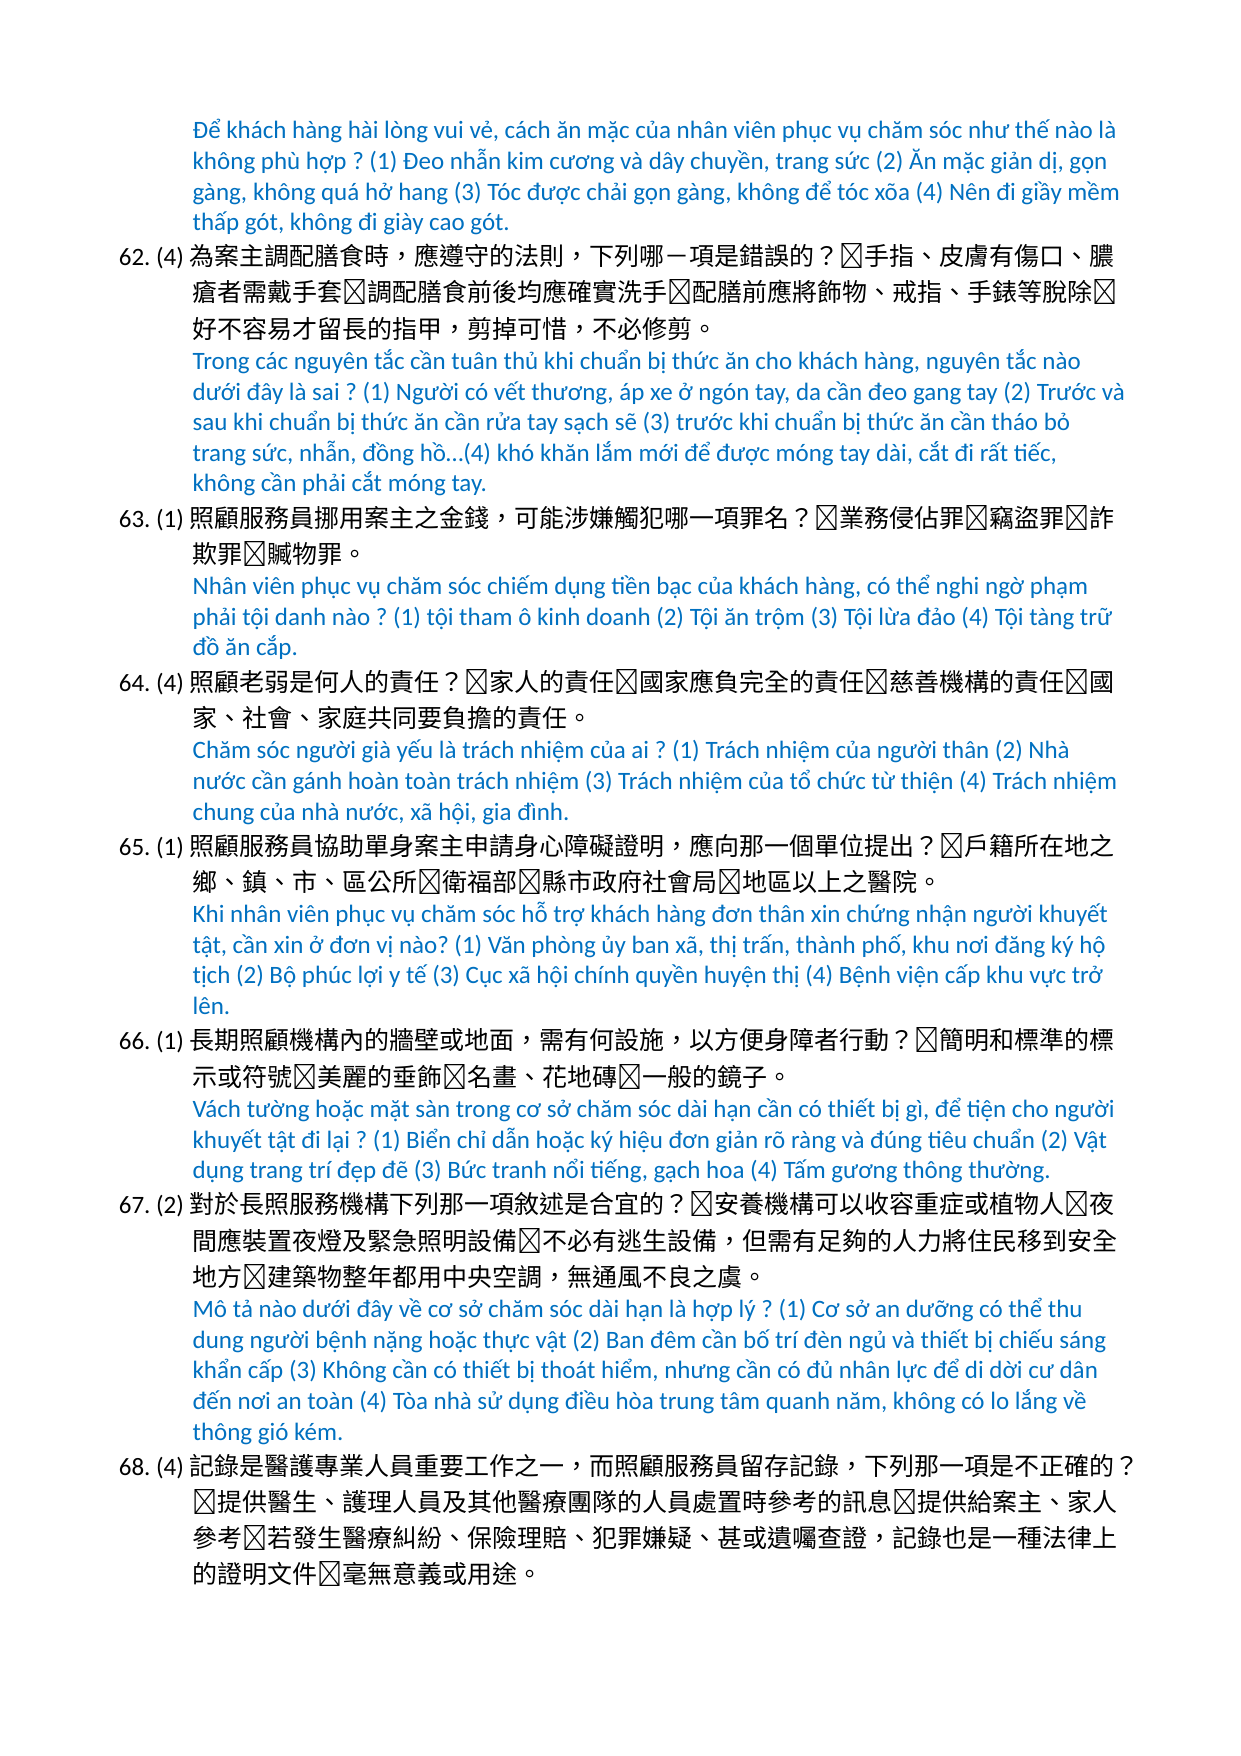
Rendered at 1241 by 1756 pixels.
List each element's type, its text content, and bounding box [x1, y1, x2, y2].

text 68. (4) 記錄是醫護專業人員重要工作之一，而照顧服務員留存記錄，下列那一項是不正確的？提供醫生、護理人員及其他醫療團隊的人員處置時參考的訊息提供給案主、家人參考若發生醫療糾紛、保險理賠、犯罪嫌疑、甚或遺囑查證，記錄也是一種法律上的證明文件毫無意義或用途。 [119, 1446, 1126, 1591]
text 63. (1) 照顧服務員挪用案主之金錢，可能涉嫌觸犯哪一項罪名？業務侵佔罪竊盜罪詐欺罪贓物罪。 [119, 498, 1126, 571]
text Nhân viên phục vụ chăm sóc chiếm dụng tiền bạc của khách hàng, có thể nghi ngờ phạm phải tội danh nào ? (1) tội tham ô kinh doanh (2) Tội ăn trộm (3) Tội lừa đảo (4) Tội tàng trữ đồ ăn cắp. [192, 571, 1126, 662]
text 62. (4) 為案主調配膳食時，應遵守的法則，下列哪－項是錯誤的？手指、皮膚有傷口、膿瘡者需戴手套調配膳食前後均應確實洗手配膳前應將飾物、戒指、手錶等脫除好不容易才留長的指甲，剪掉可惜，不必修剪。 [119, 237, 1126, 345]
text Vách tường hoặc mặt sàn trong cơ sở chăm sóc dài hạn cần có thiết bị gì, để tiện cho người khuyết tật đi lại ? (1) Biển chỉ dẫn hoặc ký hiệu đơn giản rõ ràng và đúng tiêu chuẩn (2) Vật dụng trang trí đẹp đẽ (3) Bức tranh nổi tiếng, gạch hoa (4) Tấm gương thông thường. [192, 1093, 1126, 1185]
text Trong các nguyên tắc cần tuân thủ khi chuẩn bị thức ăn cho khách hàng, nguyên tắc nào dưới đây là sai ? (1) Người có vết thương, áp xe ở ngón tay, da cần đeo gang tay (2) Trước và sau khi chuẩn bị thức ăn cần rửa tay sạch sẽ (3) trước khi chuẩn bị thức ăn cần tháo bỏ trang sức, nhẫn, đồng hồ…(4) khó khăn lắm mới để được móng tay dài, cắt đi rất tiếc, không cần phải cắt móng tay. [192, 345, 1126, 498]
text Mô tả nào dưới đây về cơ sở chăm sóc dài hạn là hợp lý ? (1) Cơ sở an dưỡng có thể thu dung người bệnh nặng hoặc thực vật (2) Ban đêm cần bố trí đèn ngủ và thiết bị chiếu sáng khẩn cấp (3) Không cần có thiết bị thoát hiểm, nhưng cần có đủ nhân lực để di dời cư dân đến nơi an toàn (4) Tòa nhà sử dụng điều hòa trung tâm quanh năm, không có lo lắng về thông gió kém. [192, 1293, 1126, 1446]
text 65. (1) 照顧服務員協助單身案主申請身心障礙證明，應向那一個單位提出？戶籍所在地之鄉、鎮、市、區公所衛福部縣市政府社會局地區以上之醫院。 [119, 826, 1126, 899]
text Chăm sóc người già yếu là trách nhiệm của ai ? (1) Trách nhiệm của người thân (2) Nhà nước cần gánh hoàn toàn trách nhiệm (3) Trách nhiệm của tổ chức từ thiện (4) Trách nhiệm chung của nhà nước, xã hội, gia đình. [192, 734, 1126, 826]
text Khi nhân viên phục vụ chăm sóc hỗ trợ khách hàng đơn thân xin chứng nhận người khuyết tật, cần xin ở đơn vị nào? (1) Văn phòng ủy ban xã, thị trấn, thành phố, khu nơi đăng ký hộ tịch (2) Bộ phúc lợi y tế (3) Cục xã hội chính quyền huyện thị (4) Bệnh viện cấp khu vực trở lên. [192, 899, 1126, 1021]
text 67. (2) 對於長照服務機構下列那一項敘述是合宜的？安養機構可以收容重症或植物人夜間應裝置夜燈及緊急照明設備不必有逃生設備，但需有足夠的人力將住民移到安全地方建築物整年都用中央空調，無通風不良之虞。 [119, 1185, 1126, 1293]
text 66. (1) 長期照顧機構內的牆壁或地面，需有何設施，以方便身障者行動？簡明和標準的標示或符號美麗的垂飾名畫、花地磚一般的鏡子。 [119, 1021, 1126, 1093]
text 64. (4) 照顧老弱是何人的責任？家人的責任國家應負完全的責任慈善機構的責任國家、社會、家庭共同要負擔的責任。 [119, 662, 1126, 734]
text Để khách hàng hài lòng vui vẻ, cách ăn mặc của nhân viên phục vụ chăm sóc như thế nào là không phù hợp ? (1) Đeo nhẫn kim cương và dây chuyền, trang sức (2) Ăn mặc giản dị, gọn gàng, không quá hở hang (3) Tóc được chải gọn gàng, không để tóc xõa (4) Nên đi giầy mềm thấp gót, không đi giày cao gót. [192, 114, 1126, 237]
